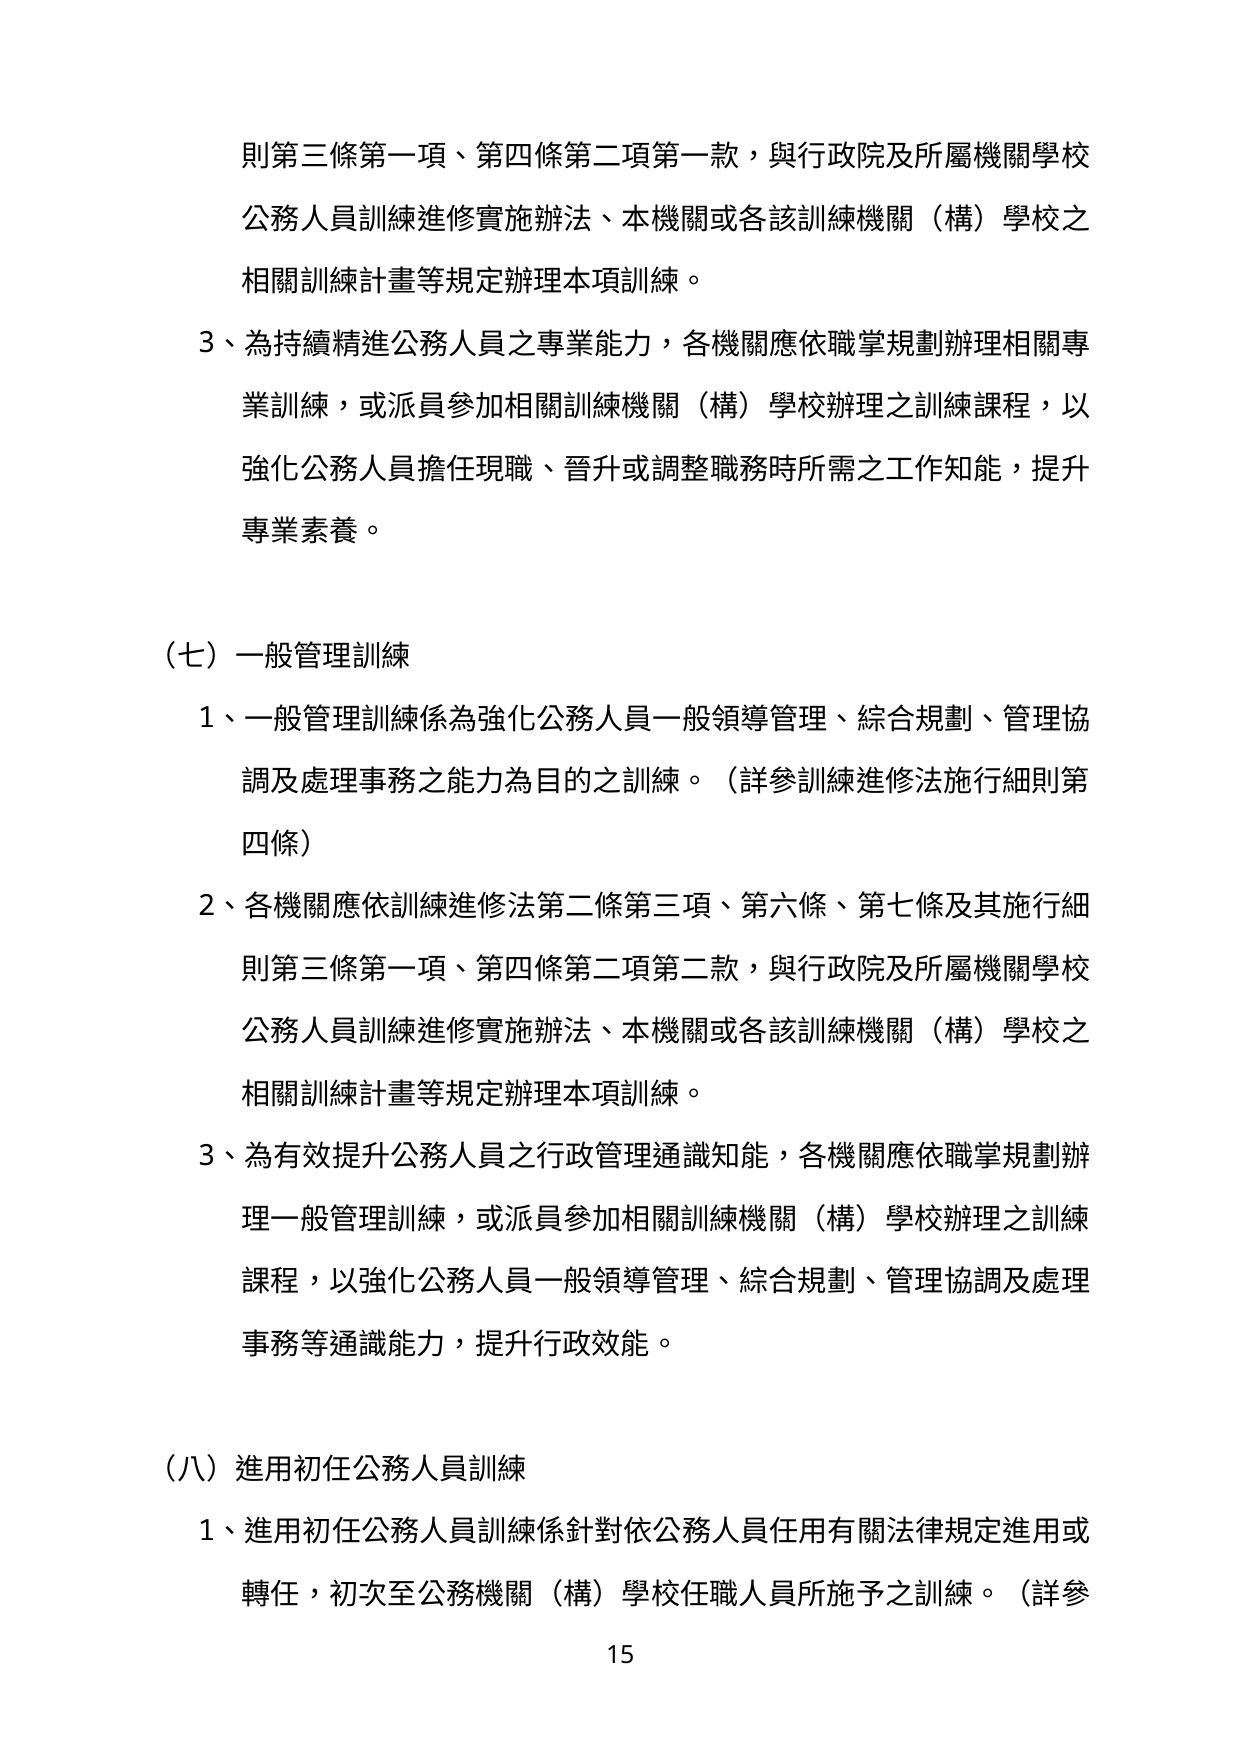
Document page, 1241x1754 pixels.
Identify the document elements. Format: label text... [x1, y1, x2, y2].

text 3、為持續精進公務人員之專業能力，各機關應依職掌規劃辦理相關專業訓練，或派員參加相關訓練機關（構）學校辦理之訓練課程，以強化公務人員擔任現職、晉升或調整職務時所需之工作知能，提升專業素養。 [198, 300, 1092, 550]
text 1、進用初任公務人員訓練係針對依公務人員任用有關法律規定進用或轉任，初次至公務機關（構）學校任職人員所施予之訓練。（詳參 [198, 1487, 1092, 1612]
text （八）進用初任公務人員訓練 [148, 1425, 1092, 1487]
text 則第三條第一項、第四條第二項第一款，與行政院及所屬機關學校公務人員訓練進修實施辦法、本機關或各該訓練機關（構）學校之相關訓練計畫等規定辦理本項訓練。 [198, 112, 1092, 300]
text 2、各機關應依訓練進修法第二條第三項、第六條、第七條及其施行細則第三條第一項、第四條第二項第二款，與行政院及所屬機關學校公務人員訓練進修實施辦法、本機關或各該訓練機關（構）學校之相關訓練計畫等規定辦理本項訓練。 [198, 862, 1092, 1112]
text 3、為有效提升公務人員之行政管理通識知能，各機關應依職掌規劃辦理一般管理訓練，或派員參加相關訓練機關（構）學校辦理之訓練課程，以強化公務人員一般領導管理、綜合規劃、管理協調及處理事務等通識能力，提升行政效能。 [198, 1112, 1092, 1362]
text （七）一般管理訓練 [148, 612, 1092, 675]
text 1、一般管理訓練係為強化公務人員一般領導管理、綜合規劃、管理協調及處理事務之能力為目的之訓練。（詳參訓練進修法施行細則第四條） [198, 675, 1092, 862]
